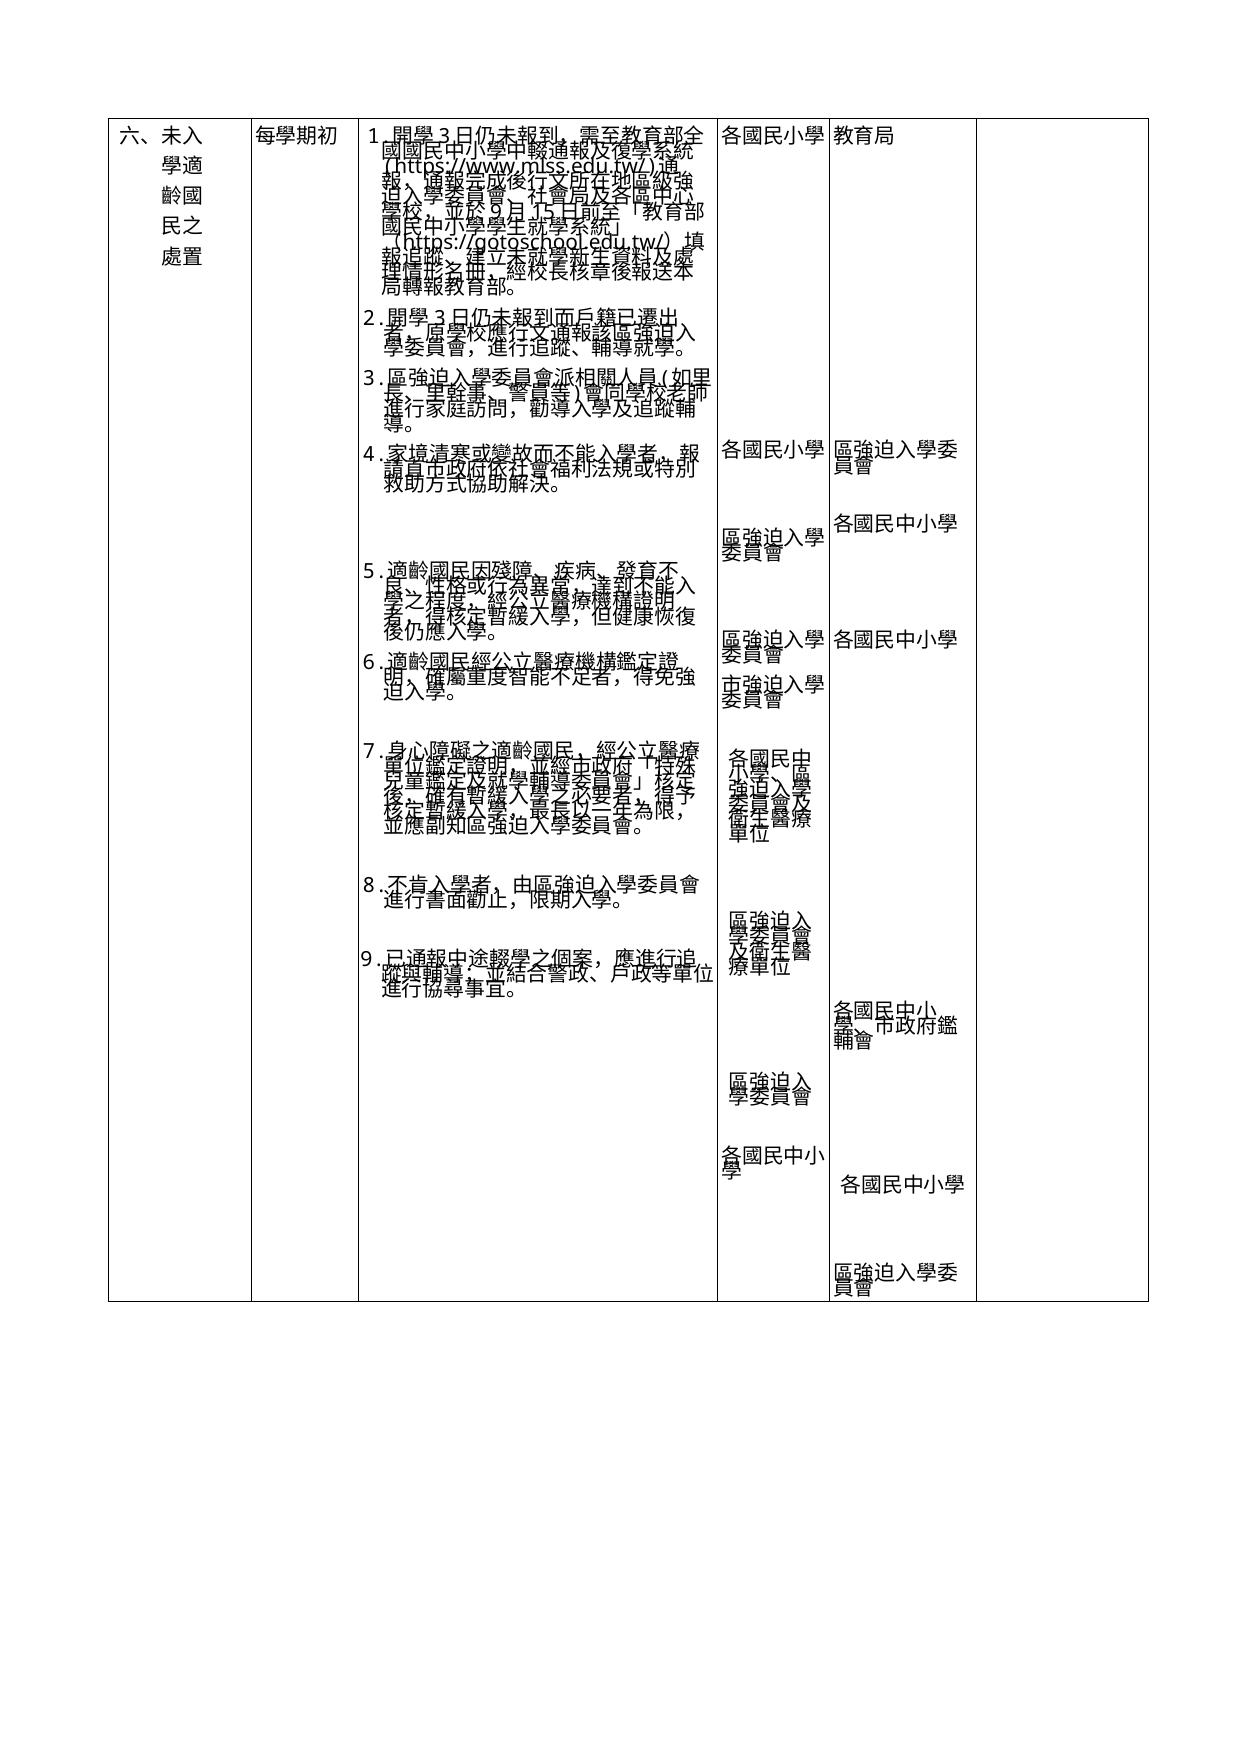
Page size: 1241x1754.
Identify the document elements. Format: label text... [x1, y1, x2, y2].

table_cell [977, 119, 1148, 1301]
table_cell 每學期初 [252, 119, 358, 1301]
table_cell 六、未入 學適 齡國 民之 處置 [109, 119, 251, 1301]
table_cell 各國民小學 各國民小學 區強迫入學委員會 區強迫入學委員會 市強迫入學委員會 各國民中小學、區強迫入學委員會及衛生醫療單位 區強迫入學委員會及衛生醫療單位 區強迫入學委員會 各國民中小學 [718, 119, 829, 1301]
table_cell 1.開學3日仍未報到，需至教育部全國國民中小學中輟通報及復學系統(https://www.mlss.edu.tw/)通報，通報完成後行文所在地區級強迫入學委員會、社會局及各區中心學校，並於9月15日前至「教育部國民中小學學生就學系統」（https://gotoschool.edu.tw/）填報追蹤、建立未就學新生資料及處理情形名冊，經校長核章後報送本局轉報教育部。 2.開學3日仍未報到而戶籍已遷出者，原學校應行文通報該區強迫入學委員會，進行追蹤、輔導就學。 3.區強迫入學委員會派相關人員(如里長、里幹事、警員等)會同學校老師進行家庭訪問，勸導入學及追蹤輔導。 4.家境清寒或變故而不能入學者，報請直市政府依社會福利法規或特別救助方式協助解決。 5.適齡國民因殘障、疾病、發育不良、性格或行為異常，達到不能入學之程度，經公立醫療機構證明者，得核定暫緩入學，但健康恢復後仍應入學。 6.適齡國民經公立醫療機構鑑定證明，確屬重度智能不足者，得免強迫入學。 7.身心障礙之適齡國民，經公立醫療單位鑑定證明，並經市政府「特殊兒童鑑定及就學輔導委員會」核定後，確有暫緩入學之必要者，得予核定暫緩入學，最長以一年為限，並應副知區強迫入學委員會。 8.不肯入學者，由區強迫入學委員會進行書面勸止，限期入學。 9.已通報中途輟學之個案，應進行追蹤與輔導；並結合警政、戶政等單位進行協尋事宜。 [359, 119, 717, 1301]
table_cell 教育局 區強迫入學委員會 各國民中小學 各國民中小學 各國民中小學、市政府鑑輔會 各國民中小學 區強迫入學委員會 [830, 119, 976, 1301]
